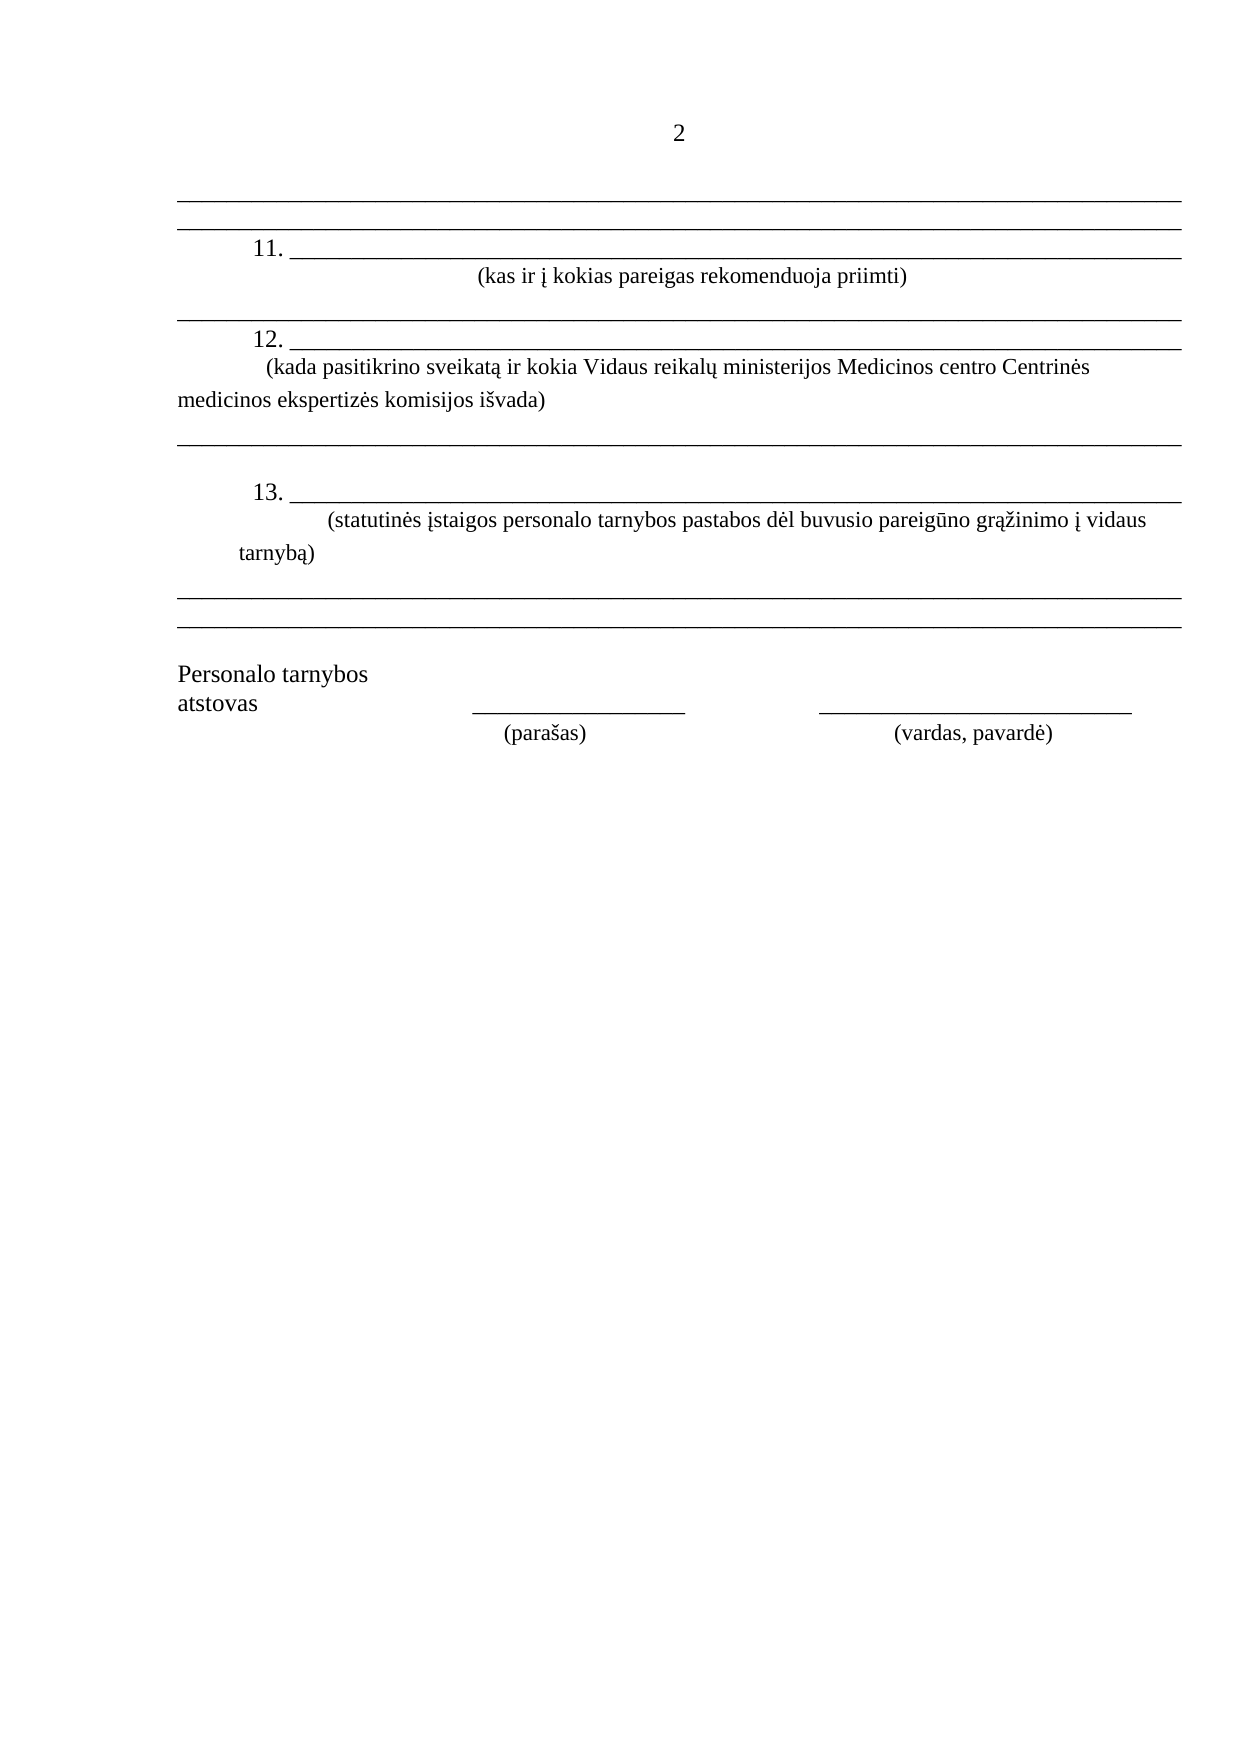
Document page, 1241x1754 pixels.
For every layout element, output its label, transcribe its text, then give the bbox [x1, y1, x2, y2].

text Personalo tarnybos [177, 659, 1181, 688]
text (kas ir į kokias pareigas rekomenduoja priimti) [402, 262, 1181, 295]
text 13. [177, 477, 1181, 506]
text atstovas _________________ _________________________ [177, 688, 1181, 717]
text (kada pasitikrino sveikatą ir kokia Vidaus reikalų ministerijos Medicinos centro Centrinės medicinos ekspertizės komisijos išvada) [177, 353, 1181, 420]
text (statutinės įstaigos personalo tarnybos pastabos dėl buvusio pareigūno grąžinimo į vidaus tarnybą) [238, 506, 1181, 573]
text 11. [177, 233, 1181, 262]
text 12. [177, 324, 1181, 353]
text (parašas) (vardas, pavardė) [177, 717, 1181, 753]
